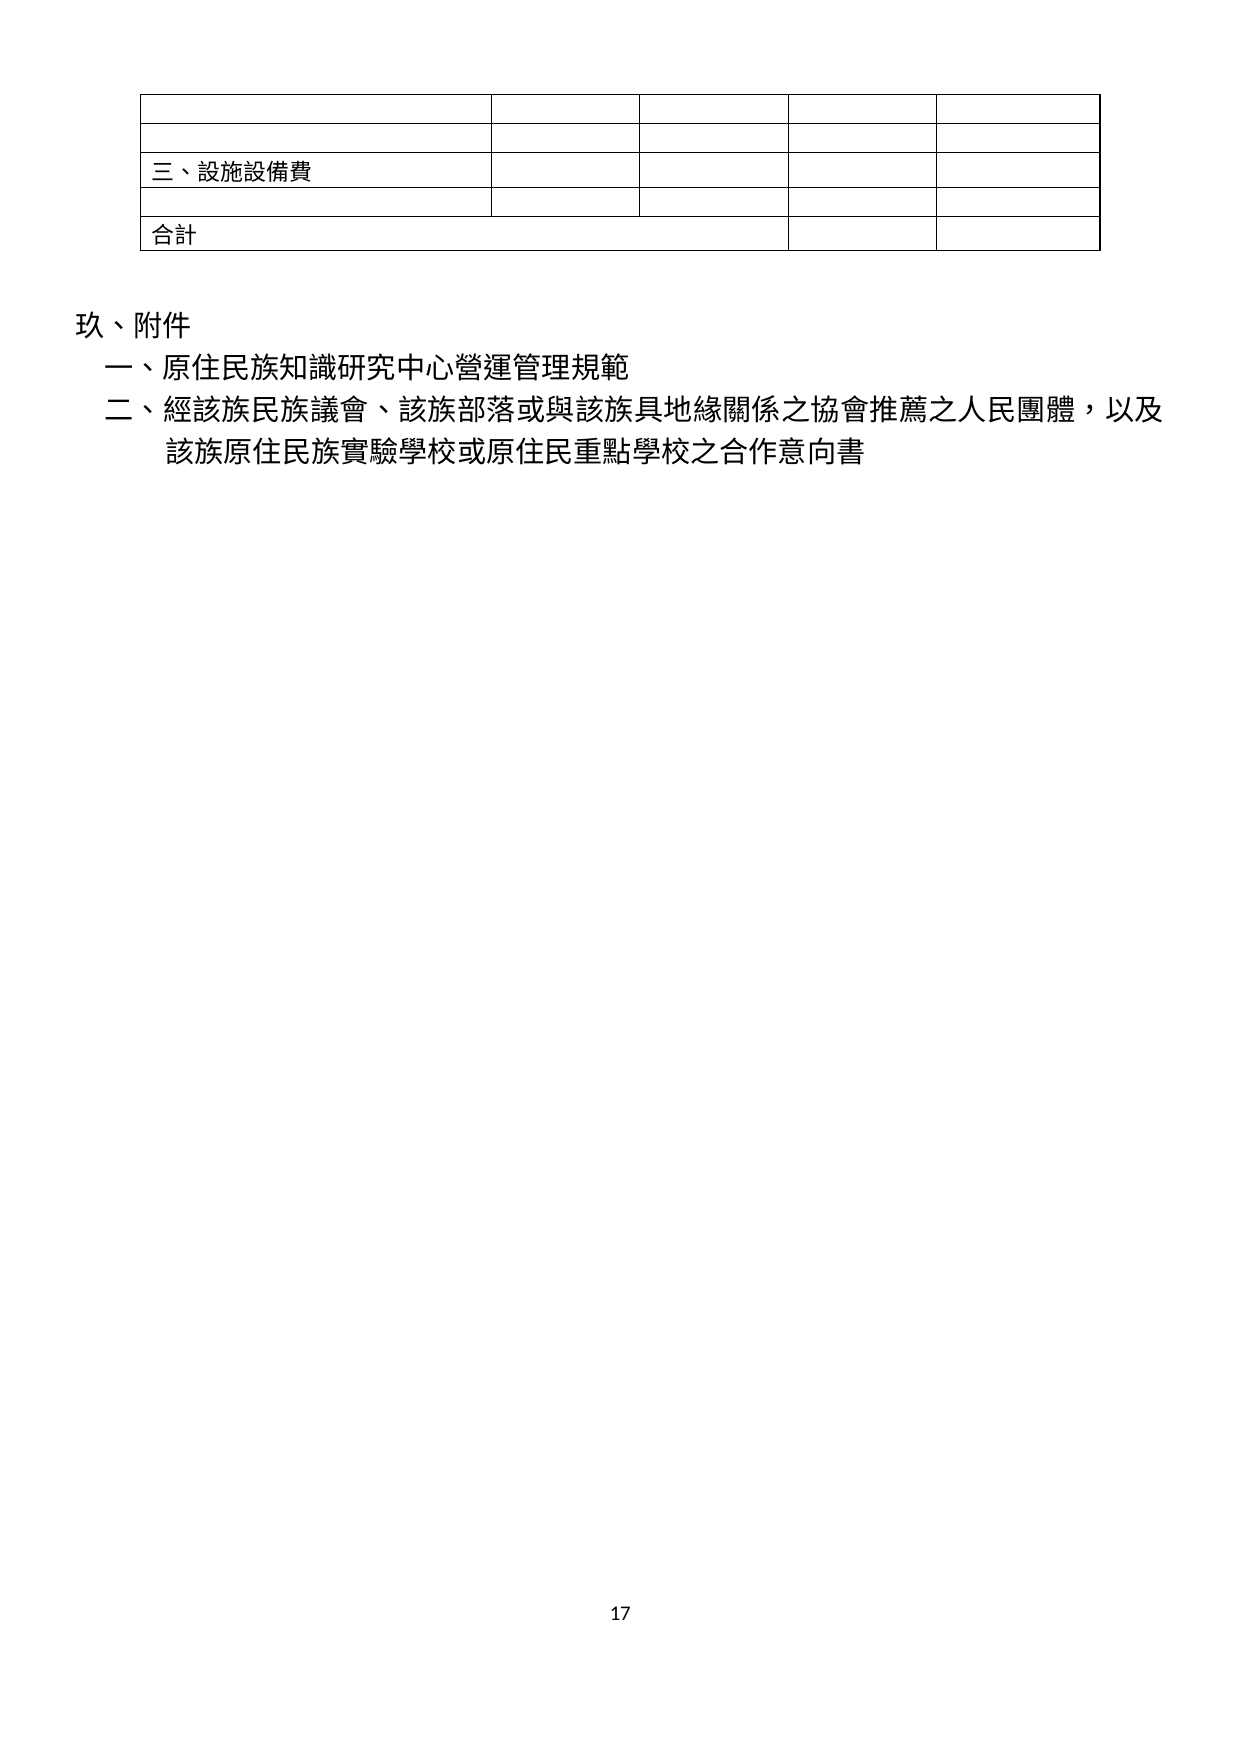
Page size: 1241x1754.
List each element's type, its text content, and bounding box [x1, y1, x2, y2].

table_cell [789, 95, 936, 123]
table_cell [789, 217, 936, 250]
table_cell [492, 153, 639, 187]
table_cell [640, 153, 788, 187]
table_cell [789, 188, 936, 216]
table_cell [492, 188, 639, 216]
table_cell [141, 124, 491, 152]
table_cell [789, 124, 936, 152]
table_cell [141, 188, 491, 216]
table_cell [640, 188, 788, 216]
table_cell [937, 188, 1099, 216]
table_cell [492, 95, 639, 123]
table_cell [937, 153, 1099, 187]
table_cell [640, 95, 788, 123]
table_cell 三、設施設備費 [141, 153, 491, 187]
text 二、經該族民族議會、該族部落或與該族具地緣關係之協會推薦之人民團體，以及該族原住民族實驗學校或原住民重點學校之合作意向書 [104, 386, 1165, 471]
table_cell [937, 217, 1099, 250]
table_cell [492, 124, 639, 152]
table_cell [937, 124, 1099, 152]
table_cell [937, 95, 1099, 123]
text 玖、附件 [75, 282, 1165, 344]
table_cell [789, 153, 936, 187]
text 一、原住民族知識研究中心營運管理規範 [75, 344, 1165, 386]
table_cell [640, 124, 788, 152]
table_cell [141, 95, 491, 123]
table_cell 合計 [141, 217, 788, 250]
